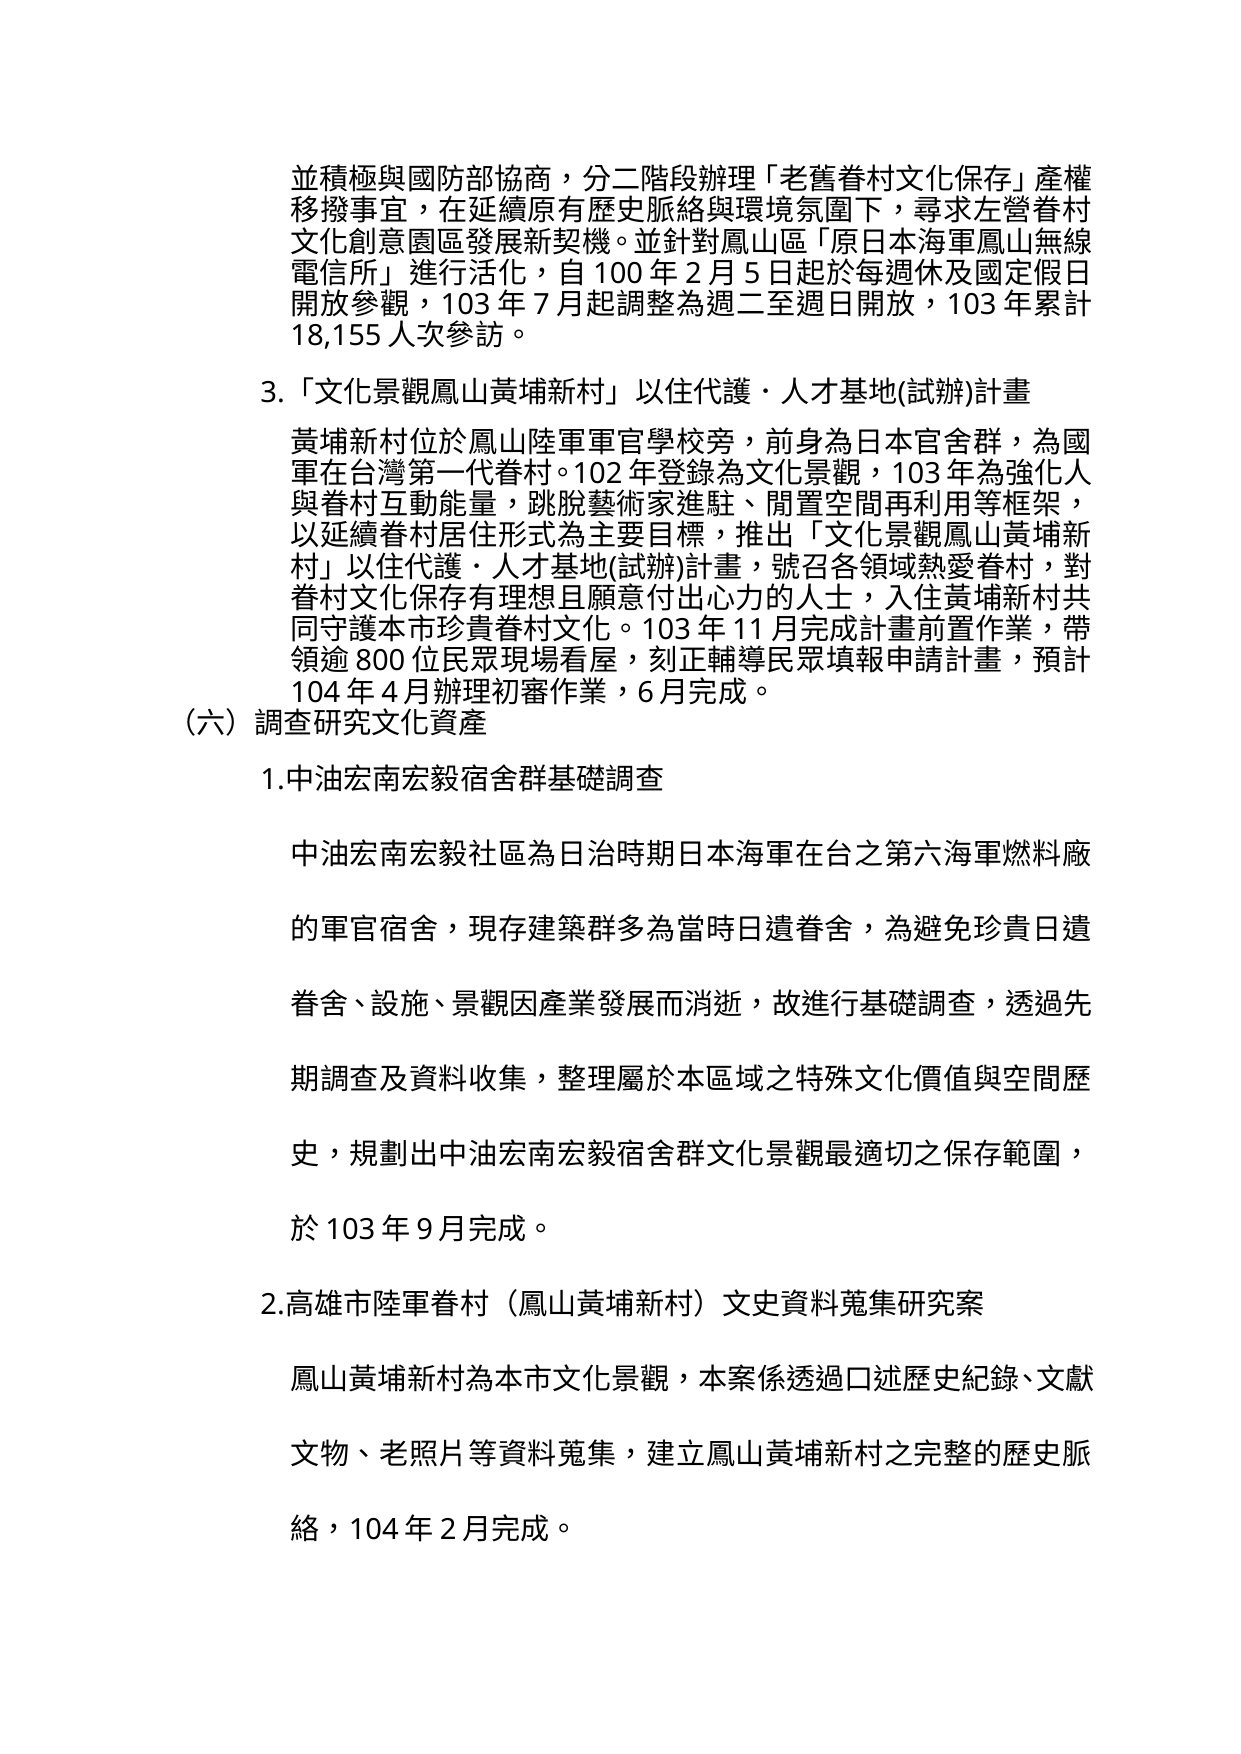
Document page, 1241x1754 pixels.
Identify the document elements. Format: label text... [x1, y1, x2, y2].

text 黃埔新村位於鳳山陸軍軍官學校旁，前身為日本官舍群，為國軍在台灣第一代眷村。102年登錄為文化景觀，103年為強化人與眷村互動能量，跳脫藝術家進駐、閒置空間再利用等框架，以延續眷村居住形式為主要目標，推出「文化景觀鳳山黃埔新村」以住代護．人才基地(試辦)計畫，號召各領域熱愛眷村，對眷村文化保存有理想且願意付出心力的人士，入住黃埔新村共同守護本市珍貴眷村文化。103年11月完成計畫前置作業，帶領逾800位民眾現場看屋，刻正輔導民眾填報申請計畫，預計104年4月辦理初審作業，6月完成。 [290, 427, 1092, 708]
text 3.「文化景觀鳳山黃埔新村」以住代護．人才基地(試辦)計畫 [260, 352, 1092, 427]
text （六）調查研究文化資產 [148, 708, 1092, 739]
text 2.高雄市陸軍眷村（鳳山黃埔新村）文史資料蒐集研究案 [260, 1264, 1092, 1339]
text 1.中油宏南宏毅宿舍群基礎調查 [260, 739, 1092, 814]
text 鳳山黃埔新村為本市文化景觀，本案係透過口述歷史紀錄、文獻、文物、老照片等資料蒐集，建立鳳山黃埔新村之完整的歷史脈絡，104年2月完成。 [290, 1339, 1092, 1564]
text 中油宏南宏毅社區為日治時期日本海軍在台之第六海軍燃料廠的軍官宿舍，現存建築群多為當時日遺眷舍，為避免珍貴日遺眷舍、設施、景觀因產業發展而消逝，故進行基礎調查，透過先期調查及資料收集，整理屬於本區域之特殊文化價值與空間歷史，規劃出中油宏南宏毅宿舍群文化景觀最適切之保存範圍，於103年9月完成。 [290, 814, 1092, 1264]
text 為落實眷村文化之保存及活化，文化局完成「左營海軍眷村文化景觀保存維護計畫」，深入探討未來土地再利用的最佳策略，並積極與國防部協商，分二階段辦理「老舊眷村文化保存」產權移撥事宜，在延續原有歷史脈絡與環境氛圍下，尋求左營眷村文化創意園區發展新契機。並針對鳳山區「原日本海軍鳳山無線電信所」進行活化，自100年2月5日起於每週休及國定假日開放參觀，103年7月起調整為週二至週日開放，103年累計18,155人次參訪。 [290, 164, 1092, 352]
